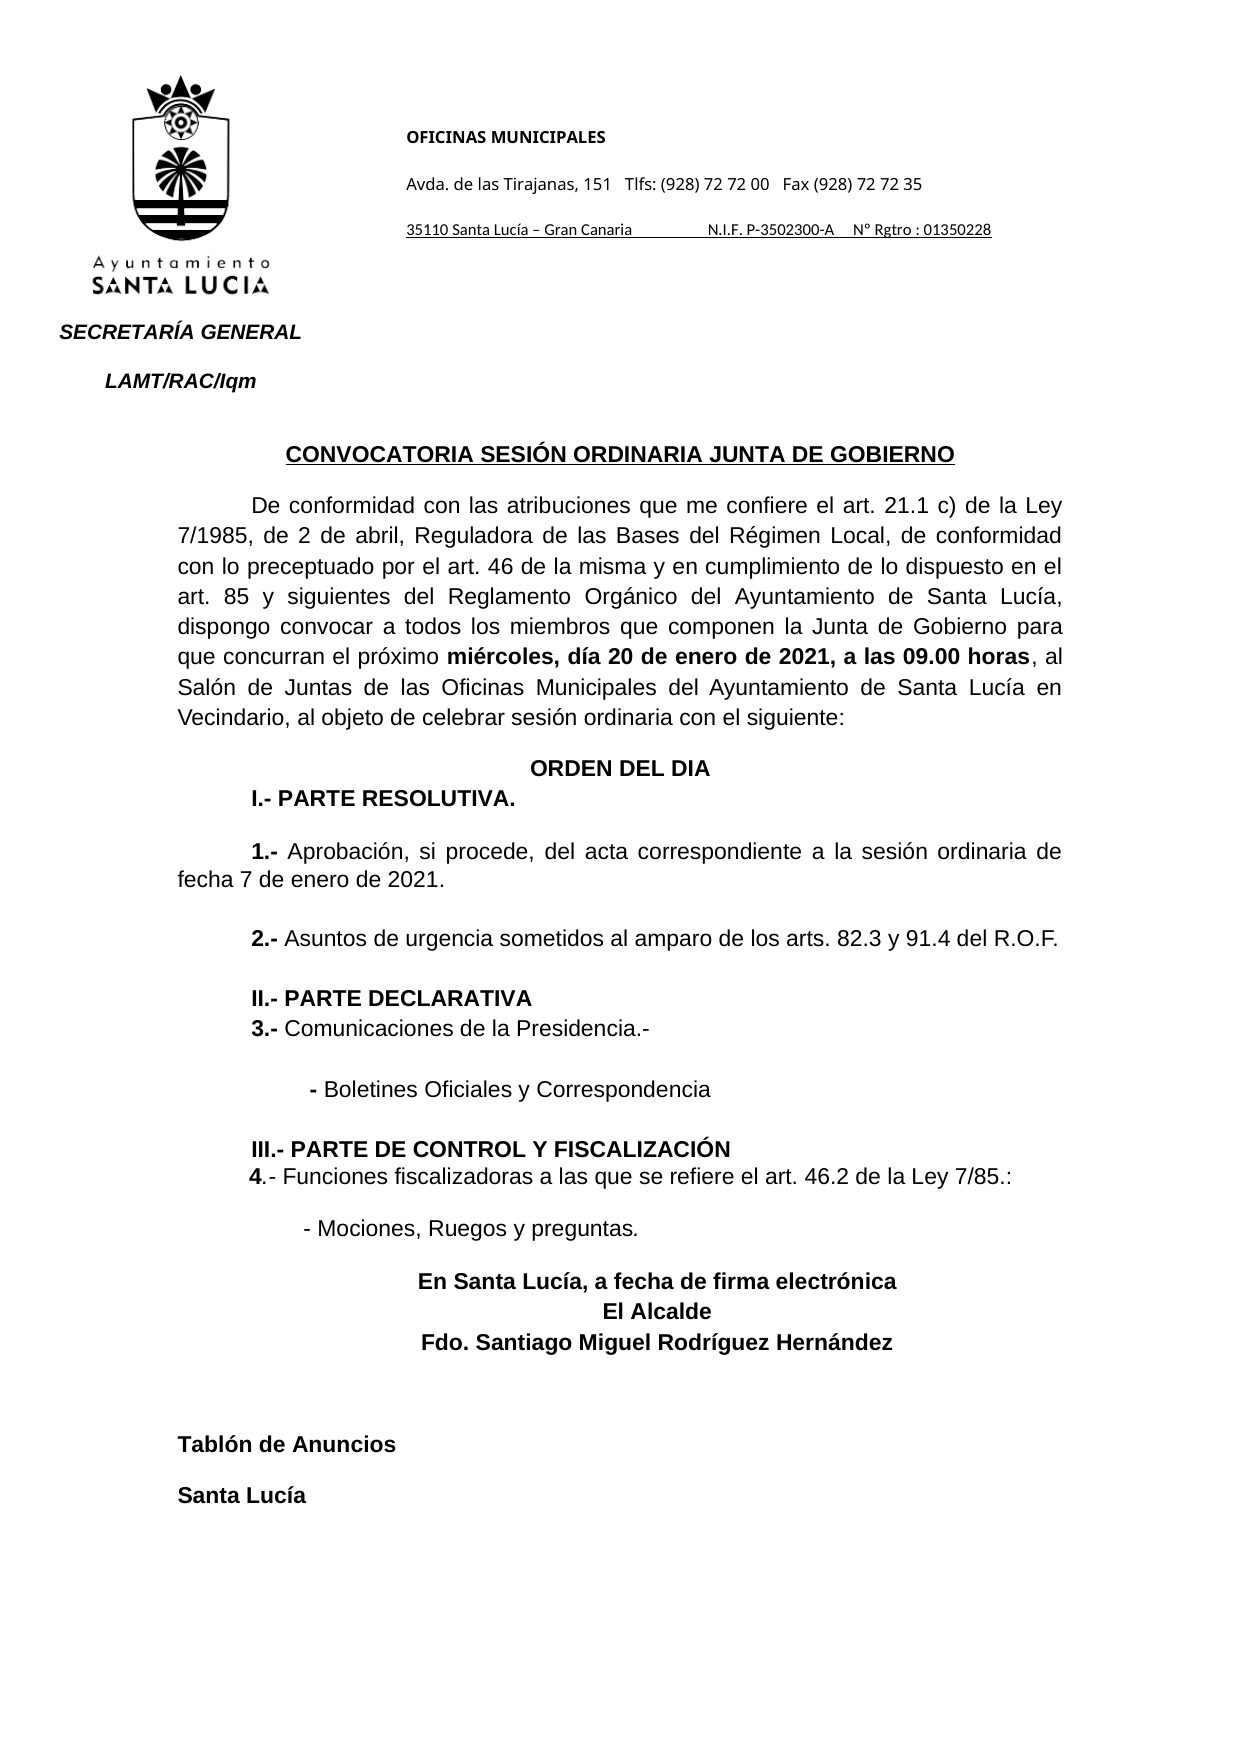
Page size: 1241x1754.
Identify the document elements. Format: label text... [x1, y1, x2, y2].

text ORDEN DEL DIA [177, 755, 1063, 781]
text I.- PARTE RESOLUTIVA. [177, 785, 1063, 811]
text 2.- Asuntos de urgencia sometidos al amparo de los arts. 82.3 y 91.4 del R.O.F. [177, 925, 1063, 951]
text - Boletines Oficiales y Correspondencia [177, 1076, 1063, 1102]
text 1.- Aprobación, si procede, del acta correspondiente a la sesión ordinaria de fecha 7 de enero de 2021. [177, 838, 1063, 892]
text Fdo. Santiago Miguel Rodríguez Hernández [177, 1328, 1063, 1355]
text II.- PARTE DECLARATIVA [177, 985, 1063, 1012]
text 3.- Comunicaciones de la Presidencia.- [177, 1015, 1063, 1042]
text Santa Lucía [177, 1482, 1063, 1508]
text III.- PARTE DE CONTROL Y FISCALIZACIÓN [177, 1136, 1063, 1163]
text En Santa Lucía, a fecha de firma electrónica [177, 1268, 1063, 1294]
text Tablón de Anuncios [177, 1431, 1063, 1457]
text 4.- Funciones fiscalizadoras a las que se refiere el art. 46.2 de la Ley 7/85.: [177, 1163, 1063, 1189]
text De conformidad con las atribuciones que me confiere el art. 21.1 c) de la Ley 7/1985, de 2 de abril, Reguladora de las Bases del Régimen Local, de conformidad con lo preceptuado por el art. 46 de la misma y en cumplimiento de lo dispuesto en el art. 85 y siguientes del Reglamento Orgánico del Ayuntamiento de Santa Lucía, dispongo convocar a todos los miembros que componen la Junta de Gobierno para que concurran el próximo miércoles, día 20 de enero de 2021, a las 09.00 horas, al Salón de Juntas de las Oficinas Municipales del Ayuntamiento de Santa Lucía en Vecindario, al objeto de celebrar sesión ordinaria con el siguiente: [177, 492, 1063, 730]
text - Mociones, Ruegos y preguntas. [252, 1215, 1063, 1242]
text El Alcalde [177, 1298, 1063, 1324]
text CONVOCATORIA SESIÓN ORDINARIA JUNTA DE GOBIERNO [177, 441, 1063, 468]
